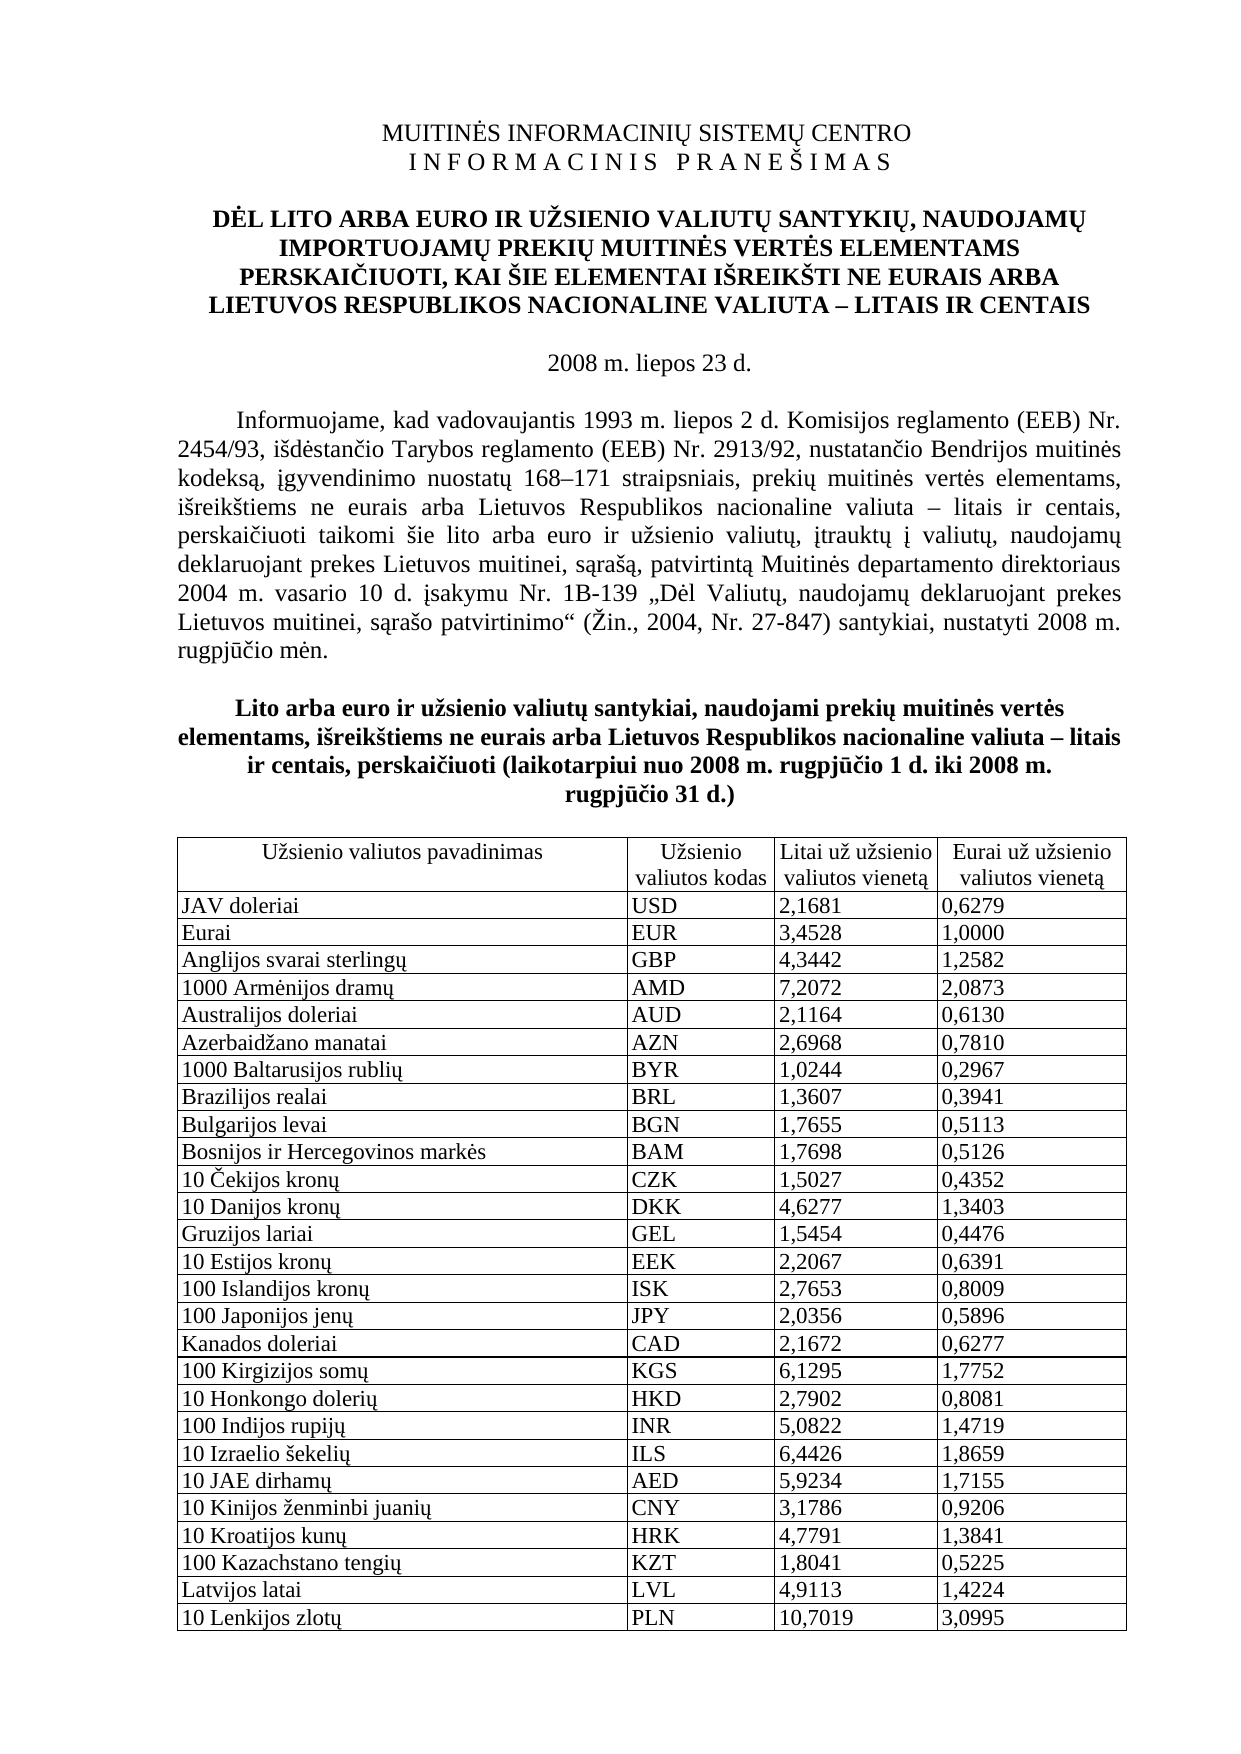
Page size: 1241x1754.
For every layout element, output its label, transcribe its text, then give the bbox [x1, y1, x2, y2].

text INFORMACINIS PRANEŠIMAS [177, 147, 1122, 176]
table_cell Eurai [623, 919, 627, 945]
text 2008 m. liepos 23 d. [177, 348, 1122, 377]
text DĖL LITO ARBA EURO IR UŽSIENIO VALIUTŲ SANTYKIŲ, NAUDOJAMŲ IMPORTUOJAMŲ PREKIŲ MUITINĖS VERTĖS ELEMENTAMS PERSKAIČIUOTI, KAI ŠIE ELEMENTAI IŠREIKŠTI NE EURAIS ARBA LIETUVOS RESPUBLIKOS NACIONALINE VALIUTA – LITAIS IR CENTAIS [177, 204, 1122, 319]
text Lito arba euro ir užsienio valiutų santykiai, naudojami prekių muitinės vertės elementams, išreikštiems ne eurais arba Lietuvos Respublikos nacionaline valiuta – litais ir centais, perskaičiuoti (laikotarpiui nuo 2008 m. rugpjūčio 1 d. iki 2008 m. rugpjūčio 31 d.) [177, 693, 1122, 808]
table_header Užsienio valiutos pavadinimas [178, 838, 627, 891]
text Informuojame, kad vadovaujantis 1993 m. liepos 2 d. Komisijos reglamento (EEB) Nr. 2454/93, išdėstančio Tarybos reglamento (EEB) Nr. 2913/92, nustatančio Bendrijos muitinės kodeksą, įgyvendinimo nuostatų 168–171 straipsniais, prekių muitinės vertės elementams, išreikštiems ne eurais arba Lietuvos Respublikos nacionaline valiuta – litais ir centais, perskaičiuoti taikomi šie lito arba euro ir užsienio valiutų, įtrauktų į valiutų, naudojamų deklaruojant prekes Lietuvos muitinei, sąrašą, patvirtintą Muitinės departamento direktoriaus 2004 m. vasario 10 d. įsakymu Nr. 1B-139 „Dėl Valiutų, naudojamų deklaruojant prekes Lietuvos muitinei, sąrašo patvirtinimo“ (Žin., 2004, Nr. 27-847) santykiai, nustatyti 2008 m. rugpjūčio mėn. [177, 406, 1122, 664]
text MUITINĖS INFORMACINIŲ SISTEMŲ CENTRO [177, 118, 1122, 147]
